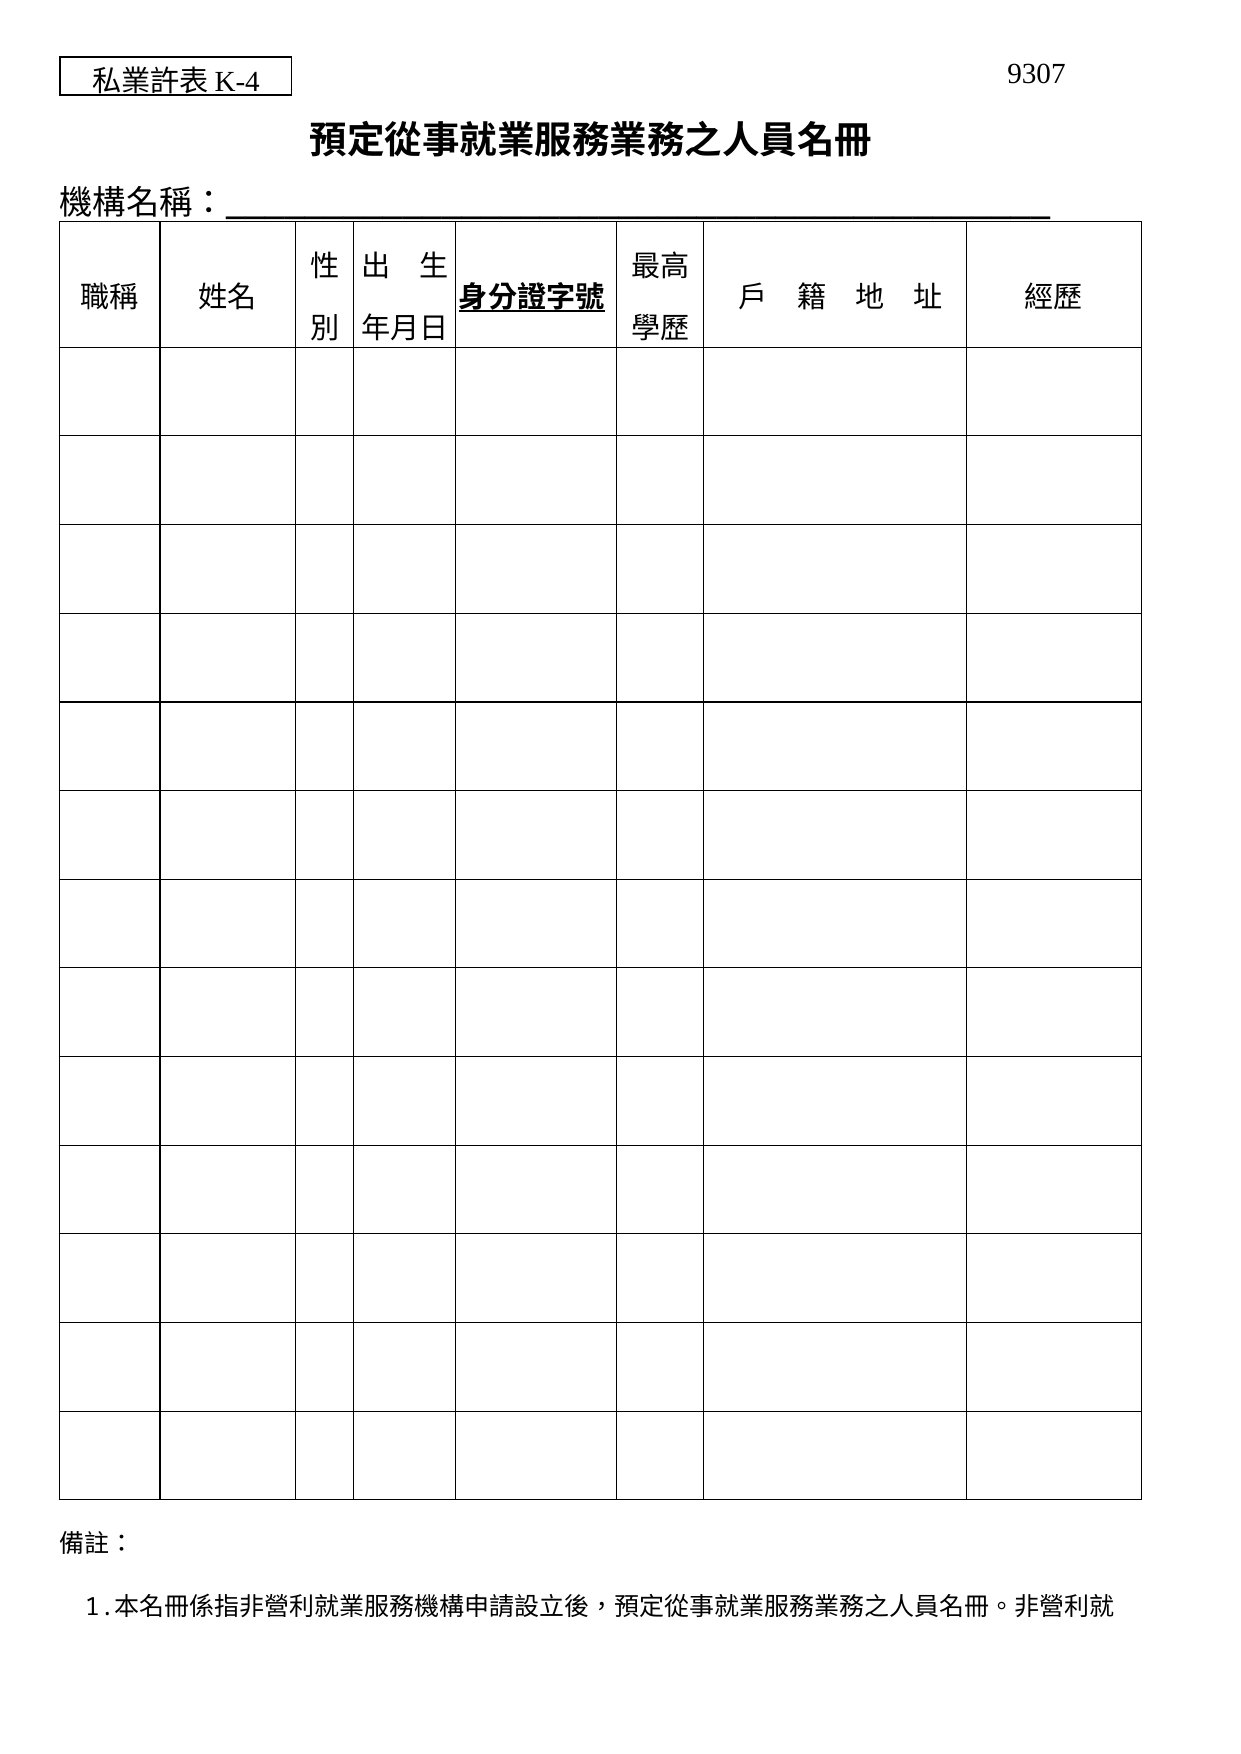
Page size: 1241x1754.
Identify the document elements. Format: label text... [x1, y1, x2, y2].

table_cell [60, 436, 159, 524]
table_cell [704, 348, 966, 435]
table_cell [354, 348, 455, 435]
table_cell [617, 791, 703, 879]
table_cell [456, 880, 616, 967]
table_cell [967, 880, 1141, 967]
table_cell [60, 1234, 159, 1322]
table_cell [60, 1057, 159, 1144]
table_cell [967, 348, 1141, 435]
table_cell [704, 1412, 966, 1499]
table_cell [60, 791, 159, 879]
text 機構名稱： [59, 158, 1122, 221]
table_cell [354, 880, 455, 967]
table_cell [967, 1146, 1141, 1233]
table_cell [60, 968, 159, 1056]
table_cell [354, 1057, 455, 1144]
table_cell [456, 791, 616, 879]
table_header 身分證字號 [456, 222, 616, 347]
table_cell [617, 1057, 703, 1144]
table_cell [617, 703, 703, 790]
table_cell [354, 614, 455, 701]
table_header 出 生 年月日 [354, 222, 455, 347]
table_cell [967, 1323, 1141, 1411]
table_cell [161, 791, 295, 879]
table_header 最高學歷 [617, 222, 703, 347]
table_cell [704, 614, 966, 701]
table_cell [704, 968, 966, 1056]
table_cell [967, 614, 1141, 701]
text 私業許表K-4 [61, 58, 291, 94]
table_cell [296, 1146, 353, 1233]
table_cell [617, 348, 703, 435]
table_header 經歷 [967, 222, 1141, 347]
table_cell [967, 703, 1141, 790]
table_cell [161, 1412, 295, 1499]
table_cell [456, 1057, 616, 1144]
table_cell [354, 525, 455, 613]
table_cell [456, 1146, 616, 1233]
table_cell [456, 525, 616, 613]
table_cell [296, 1412, 353, 1499]
table_cell [161, 1323, 295, 1411]
table_cell [161, 880, 295, 967]
text 備註： [59, 1500, 1122, 1563]
table_cell [161, 614, 295, 701]
table_cell [161, 348, 295, 435]
table_cell [617, 1323, 703, 1411]
table_cell [161, 1146, 295, 1233]
table_header 姓名 [161, 222, 295, 347]
table_cell [296, 968, 353, 1056]
table_cell [967, 436, 1141, 524]
table_cell [354, 1234, 455, 1322]
table_cell [456, 703, 616, 790]
table_cell [967, 1057, 1141, 1144]
table_cell [456, 436, 616, 524]
table_cell [456, 348, 616, 435]
table_cell [704, 791, 966, 879]
text 預定從事就業服務業務之人員名冊 [59, 89, 1124, 158]
table_cell [456, 1234, 616, 1322]
table_cell [617, 436, 703, 524]
table_cell [704, 1146, 966, 1233]
table_cell [60, 525, 159, 613]
table_cell [161, 436, 295, 524]
table_cell [456, 968, 616, 1056]
table_cell [296, 791, 353, 879]
table_cell [161, 1234, 295, 1322]
table_cell [60, 880, 159, 967]
table_cell [617, 1412, 703, 1499]
table_cell [967, 525, 1141, 613]
table_cell [617, 968, 703, 1056]
table_cell [60, 703, 159, 790]
table_header 職稱 [60, 222, 159, 347]
table_cell [354, 968, 455, 1056]
table_cell [456, 1412, 616, 1499]
table_cell [617, 525, 703, 613]
table_cell [60, 614, 159, 701]
table_cell [354, 703, 455, 790]
table_cell [296, 436, 353, 524]
table_cell [704, 1323, 966, 1411]
text 1.本名冊係指非營利就業服務機構申請設立後，預定從事就業服務業務之人員名冊。非營利就 [84, 1563, 1122, 1625]
table_cell [456, 614, 616, 701]
table_cell [296, 1057, 353, 1144]
table_cell [296, 614, 353, 701]
table_cell [967, 1412, 1141, 1499]
table_cell [617, 1234, 703, 1322]
table_cell [704, 525, 966, 613]
table_cell [617, 880, 703, 967]
table_cell [617, 1146, 703, 1233]
table_cell [161, 703, 295, 790]
table_cell [967, 1234, 1141, 1322]
table_cell [354, 436, 455, 524]
table_cell [60, 1323, 159, 1411]
text 9307 [1007, 56, 1124, 89]
table_cell [704, 1057, 966, 1144]
table_cell [296, 703, 353, 790]
table_cell [967, 791, 1141, 879]
table_cell [456, 1323, 616, 1411]
table_cell [161, 1057, 295, 1144]
table_cell [161, 968, 295, 1056]
table_cell [354, 791, 455, 879]
table_cell [617, 614, 703, 701]
table_cell [161, 525, 295, 613]
table_cell [296, 1323, 353, 1411]
table_cell [704, 703, 966, 790]
table_cell [967, 968, 1141, 1056]
table_cell [704, 880, 966, 967]
table_header 性別 [296, 222, 353, 347]
table_header 戶 籍 地 址 [704, 222, 966, 347]
table_cell [60, 1412, 159, 1499]
table_cell [296, 525, 353, 613]
table_cell [704, 436, 966, 524]
table_cell [354, 1412, 455, 1499]
table_cell [354, 1146, 455, 1233]
table_cell [354, 1323, 455, 1411]
table_cell [60, 348, 159, 435]
table_cell [296, 348, 353, 435]
table_cell [296, 1234, 353, 1322]
table_cell [60, 1146, 159, 1233]
table_cell [296, 880, 353, 967]
table_cell [704, 1234, 966, 1322]
